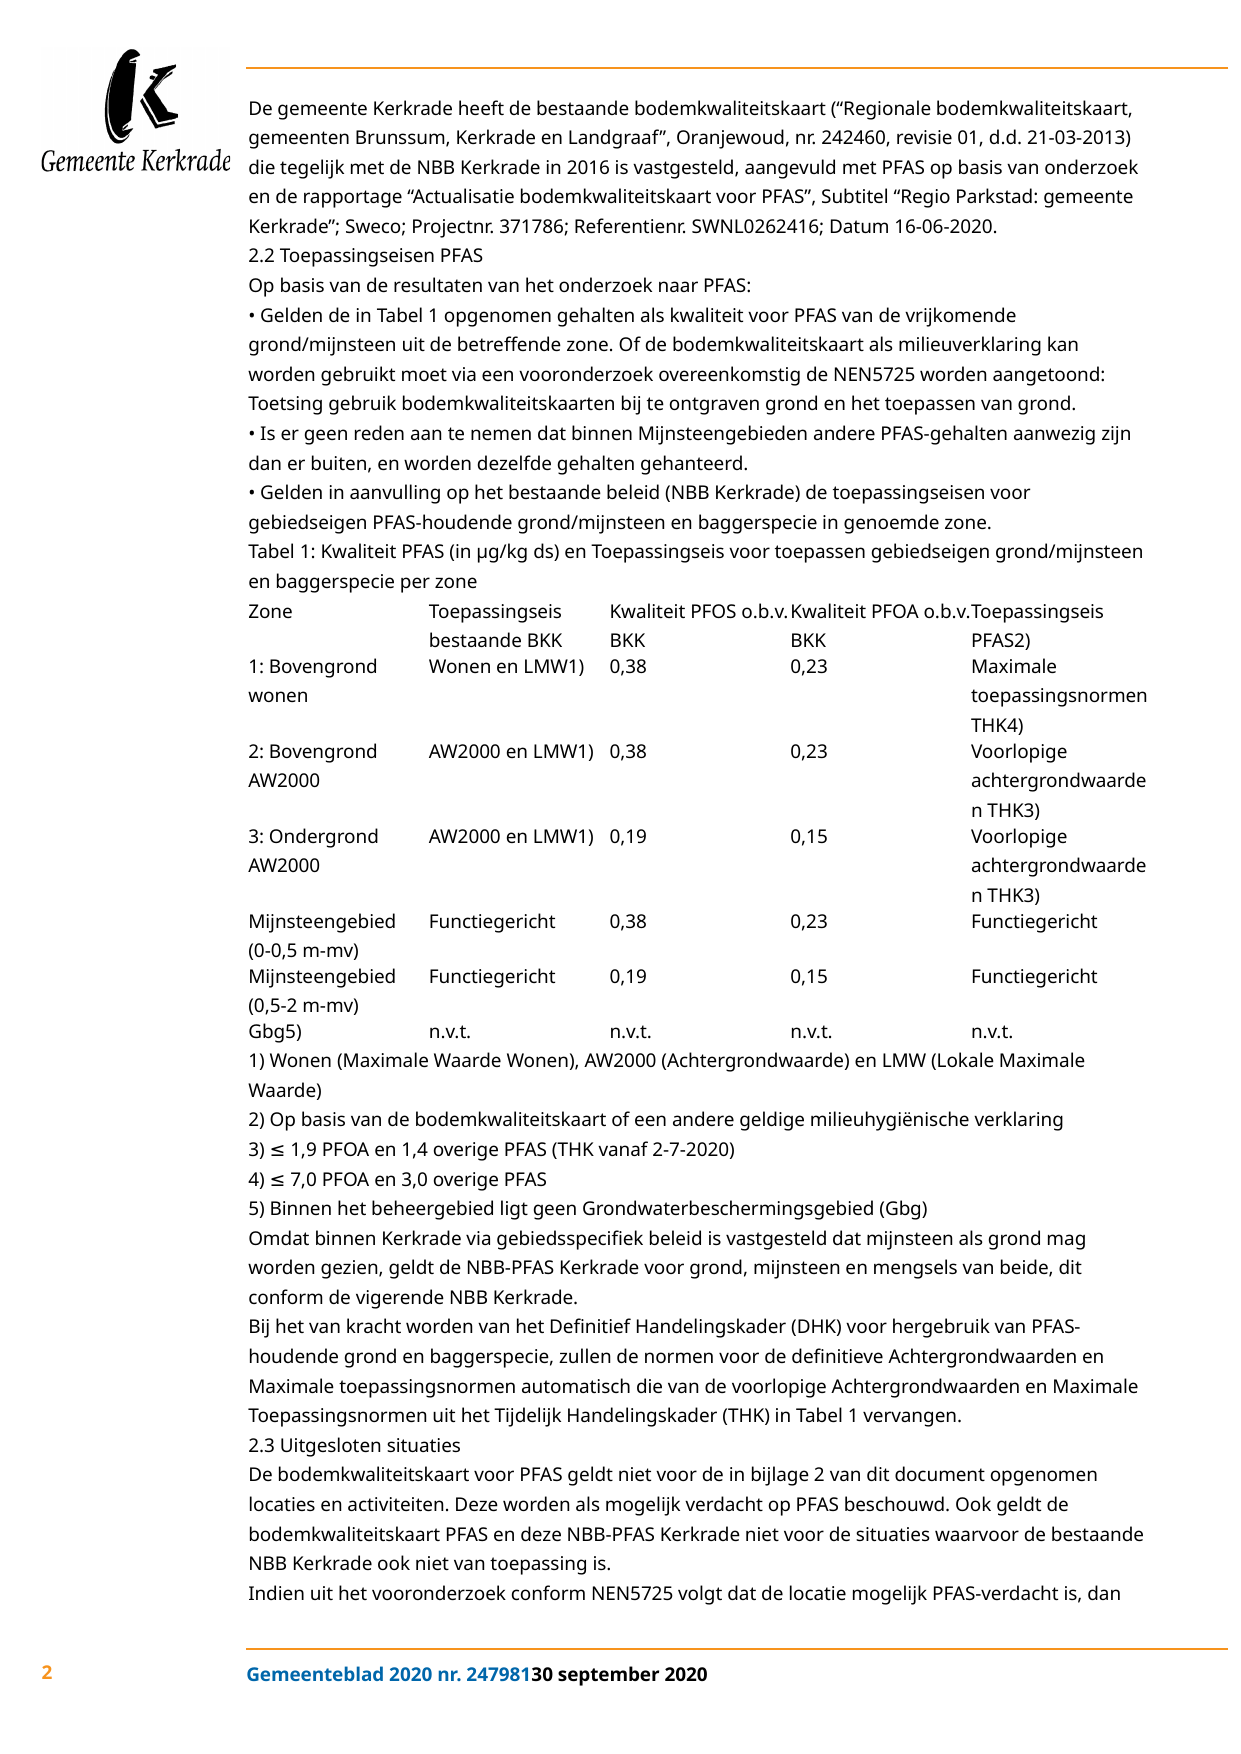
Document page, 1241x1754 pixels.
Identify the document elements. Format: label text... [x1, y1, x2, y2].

table_cell 3: Ondergrond AW2000 [248, 823, 429, 908]
table_cell Mijnsteengebied (0-0,5 m-mv) [248, 908, 429, 963]
table_cell 0,19 [609, 823, 790, 908]
table_cell n.v.t. [971, 1019, 1152, 1044]
table_cell Functiegericht [971, 963, 1152, 1018]
table_cell 2: Bovengrond AW2000 [248, 738, 429, 823]
table_cell Voorlopige achtergrondwaarden THK3) [971, 738, 1152, 823]
table_cell 0,15 [790, 823, 971, 908]
text Bij het van kracht worden van het Definitief Handelingskader (DHK) voor hergebruik van PFAS-houdende grond en baggerspecie, zullen de normen voor de definitieve Achtergrondwaarden en Maximale toepassingsnormen automatisch die van de voorlopige Achtergrondwaarden en Maximale Toepassingsnormen uit het Tijdelijk Handelingskader (THK) in Tabel 1 vervangen. [248, 1314, 1152, 1428]
table_cell AW2000 en LMW1) [429, 738, 609, 823]
table_cell n.v.t. [609, 1019, 790, 1044]
text 2) Op basis van de bodemkwaliteitskaart of een andere geldige milieuhygiënische verklaring [248, 1107, 1152, 1132]
text 4) ≤ 7,0 PFOA en 3,0 overige PFAS [248, 1166, 1152, 1191]
table_cell 0,38 [609, 908, 790, 963]
table_cell 0,19 [609, 963, 790, 1018]
table_cell 1: Bovengrond wonen [248, 653, 429, 738]
table_cell Functiegericht [971, 908, 1152, 963]
table_cell n.v.t. [790, 1019, 971, 1044]
text De gemeente Kerkrade heeft de bestaande bodemkwaliteitskaart (“Regionale bodemkwaliteitskaart, gemeenten Brunssum, Kerkrade en Landgraaf”, Oranjewoud, nr. 242460, revisie 01, d.d. 21-03-2013) die tegelijk met de NBB Kerkrade in 2016 is vastgesteld, aangevuld met PFAS op basis van onderzoek en de rapportage “Actualisatie bodemkwaliteitskaart voor PFAS”, Subtitel “Regio Parkstad: gemeente Kerkrade”; Sweco; Projectnr. 371786; Referentienr. SWNL0262416; Datum 16-06-2020. [248, 95, 1152, 239]
table_header Toepassingseis PFAS2) [971, 598, 1152, 653]
table_cell Maximale toepassingsnormen THK4) [971, 653, 1152, 738]
text • Gelden de in Tabel 1 opgenomen gehalten als kwaliteit voor PFAS van de vrijkomende grond/mijnsteen uit de betreffende zone. Of de bodemkwaliteitskaart als milieuverklaring kan worden gebruikt moet via een vooronderzoek overeenkomstig de NEN5725 worden aangetoond: Toetsing gebruik bodemkwaliteitskaarten bij te ontgraven grond en het toepassen van grond. [248, 302, 1152, 416]
table_cell 0,23 [790, 738, 971, 823]
text Op basis van de resultaten van het onderzoek naar PFAS: [248, 272, 1152, 298]
table_cell 0,38 [609, 738, 790, 823]
table_cell 0,23 [790, 653, 971, 738]
text Tabel 1: Kwaliteit PFAS (in μg/kg ds) en Toepassingseis voor toepassen gebiedseigen grond/mijnsteen en baggerspecie per zone [248, 538, 1152, 594]
table_header Kwaliteit PFOA o.b.v. BKK [790, 598, 971, 653]
table_cell 0,23 [790, 908, 971, 963]
text Omdat binnen Kerkrade via gebiedsspecifiek beleid is vastgesteld dat mijnsteen als grond mag worden gezien, geldt de NBB-PFAS Kerkrade voor grond, mijnsteen en mengsels van beide, dit conform de vigerende NBB Kerkrade. [248, 1225, 1152, 1310]
picture [41, 47, 231, 172]
table_cell n.v.t. [429, 1019, 609, 1044]
table_cell AW2000 en LMW1) [429, 823, 609, 908]
text • Is er geen reden aan te nemen dat binnen Mijnsteengebieden andere PFAS-gehalten aanwezig zijn dan er buiten, en worden dezelfde gehalten gehanteerd. [248, 420, 1152, 476]
table_cell Voorlopige achtergrondwaarden THK3) [971, 823, 1152, 908]
table_header Kwaliteit PFOS o.b.v. BKK [609, 598, 790, 653]
table_header Zone [248, 598, 429, 653]
text 2.2 Toepassingseisen PFAS [248, 243, 1152, 268]
text 5) Binnen het beheergebied ligt geen Grondwaterbeschermingsgebied (Gbg) [248, 1195, 1152, 1221]
text Indien uit het vooronderzoek conform NEN5725 volgt dat de locatie mogelijk PFAS-verdacht is, dan [248, 1580, 1152, 1606]
table_header Toepassingseis bestaande BKK [429, 598, 609, 653]
table_cell Wonen en LMW1) [429, 653, 609, 738]
table_cell Mijnsteengebied (0,5-2 m-mv) [248, 963, 429, 1018]
table_cell 0,15 [790, 963, 971, 1018]
text 1) Wonen (Maximale Waarde Wonen), AW2000 (Achtergrondwaarde) en LMW (Lokale Maximale Waarde) [248, 1047, 1152, 1103]
table_cell Functiegericht [429, 963, 609, 1018]
table_cell 0,38 [609, 653, 790, 738]
table_cell Functiegericht [429, 908, 609, 963]
text 2.3 Uitgesloten situaties [248, 1432, 1152, 1458]
text • Gelden in aanvulling op het bestaande beleid (NBB Kerkrade) de toepassingseisen voor [248, 479, 1152, 505]
text gebiedseigen PFAS-houdende grond/mijnsteen en baggerspecie in genoemde zone. [248, 509, 1152, 535]
text 3) ≤ 1,9 PFOA en 1,4 overige PFAS (THK vanaf 2-7-2020) [248, 1136, 1152, 1162]
table_cell Gbg5) [248, 1019, 429, 1044]
text De bodemkwaliteitskaart voor PFAS geldt niet voor de in bijlage 2 van dit document opgenomen locaties en activiteiten. Deze worden als mogelijk verdacht op PFAS beschouwd. Ook geldt de bodemkwaliteitskaart PFAS en deze NBB-PFAS Kerkrade niet voor de situaties waarvoor de bestaande NBB Kerkrade ook niet van toepassing is. [248, 1462, 1152, 1576]
